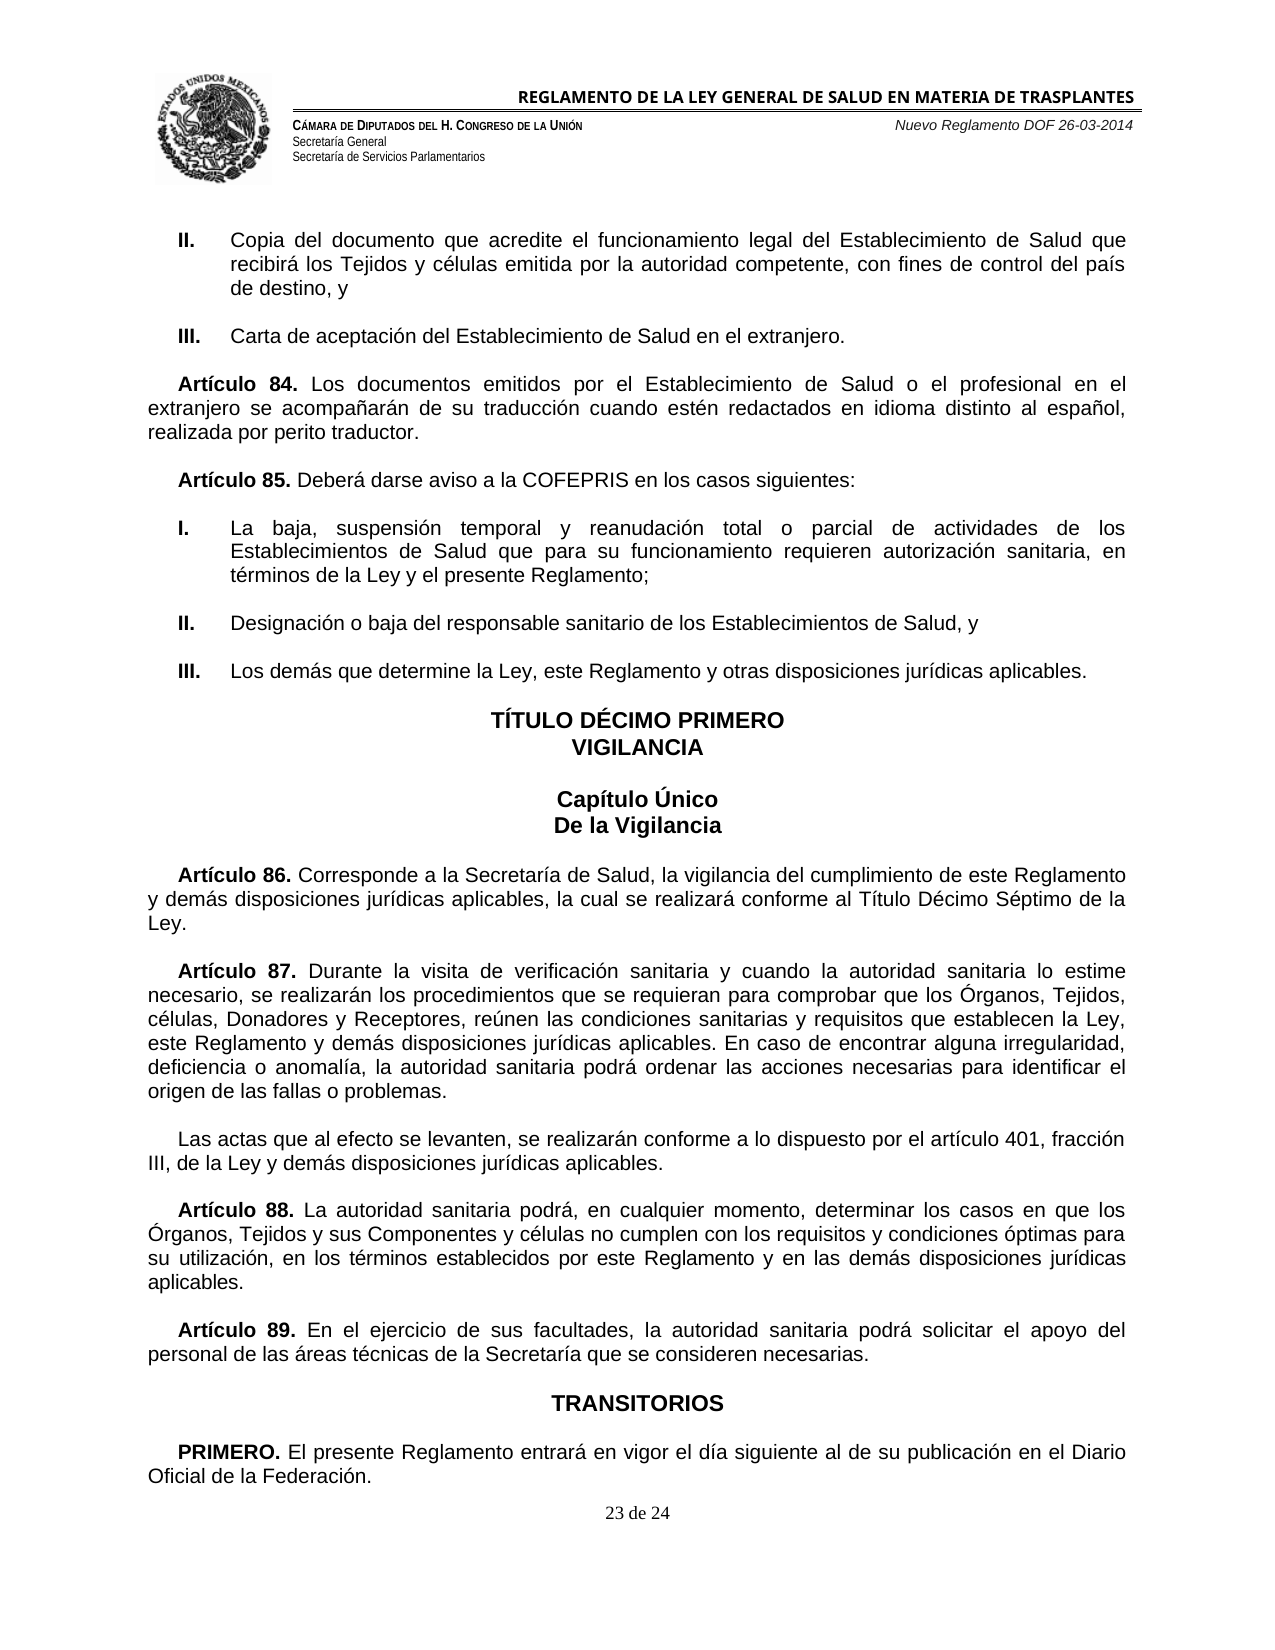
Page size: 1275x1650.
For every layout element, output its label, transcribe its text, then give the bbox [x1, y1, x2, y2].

text VIGILANCIA [148, 733, 1127, 760]
text Artículo 88. La autoridad sanitaria podrá, en cualquier momento, determinar los casos en que los Órganos, Tejidos y sus Componentes y células no cumplen con los requisitos y condiciones óptimas para su utilización, en los términos establecidos por este Reglamento y en las demás disposiciones jurídicas aplicables. [148, 1198, 1127, 1294]
text Las actas que al efecto se levanten, se realizarán conforme a lo dispuesto por el artículo 401, fracción III, de la Ley y demás disposiciones jurídicas aplicables. [148, 1126, 1127, 1174]
text TRANSITORIOS [148, 1390, 1127, 1416]
text De la Vigilancia [148, 812, 1127, 839]
text Artículo 89. En el ejercicio de sus facultades, la autoridad sanitaria podrá solicitar el apoyo del personal de las áreas técnicas de la Secretaría que se consideren necesarias. [148, 1318, 1127, 1366]
text Artículo 84. Los documentos emitidos por el Establecimiento de Salud o el profesional en el extranjero se acompañarán de su traducción cuando estén redactados en idioma distinto al español, realizada por perito traductor. [148, 372, 1127, 443]
text Artículo 85. Deberá darse aviso a la COFEPRIS en los casos siguientes: [148, 467, 1127, 491]
text II. Designación o baja del responsable sanitario de los Establecimientos de Salud, y [178, 611, 1127, 635]
text III. Los demás que determine la Ley, este Reglamento y otras disposiciones jurídicas aplicables. [178, 659, 1127, 683]
text III. Carta de aceptación del Establecimiento de Salud en el extranjero. [178, 324, 1127, 348]
text PRIMERO. El presente Reglamento entrará en vigor el día siguiente al de su publicación en el Diario Oficial de la Federación. [148, 1440, 1127, 1488]
text Artículo 86. Corresponde a la Secretaría de Salud, la vigilancia del cumplimiento de este Reglamento y demás disposiciones jurídicas aplicables, la cual se realizará conforme al Título Décimo Séptimo de la Ley. [148, 863, 1127, 935]
text I. La baja, suspensión temporal y reanudación total o parcial de actividades de los Establecimientos de Salud que para su funcionamiento requieren autorización sanitaria, en términos de la Ley y el presente Reglamento; [178, 515, 1127, 587]
text TÍTULO DÉCIMO PRIMERO [148, 707, 1127, 733]
text Capítulo Único [148, 786, 1127, 812]
text II. Copia del documento que acredite el funcionamiento legal del Establecimiento de Salud que recibirá los Tejidos y células emitida por la autoridad competente, con fines de control del país de destino, y [178, 228, 1127, 300]
text Artículo 87. Durante la visita de verificación sanitaria y cuando la autoridad sanitaria lo estime necesario, se realizarán los procedimientos que se requieran para comprobar que los Órganos, Tejidos, células, Donadores y Receptores, reúnen las condiciones sanitarias y requisitos que establecen la Ley, este Reglamento y demás disposiciones jurídicas aplicables. En caso de encontrar alguna irregularidad, deficiencia o anomalía, la autoridad sanitaria podrá ordenar las acciones necesarias para identificar el origen de las fallas o problemas. [148, 959, 1127, 1102]
